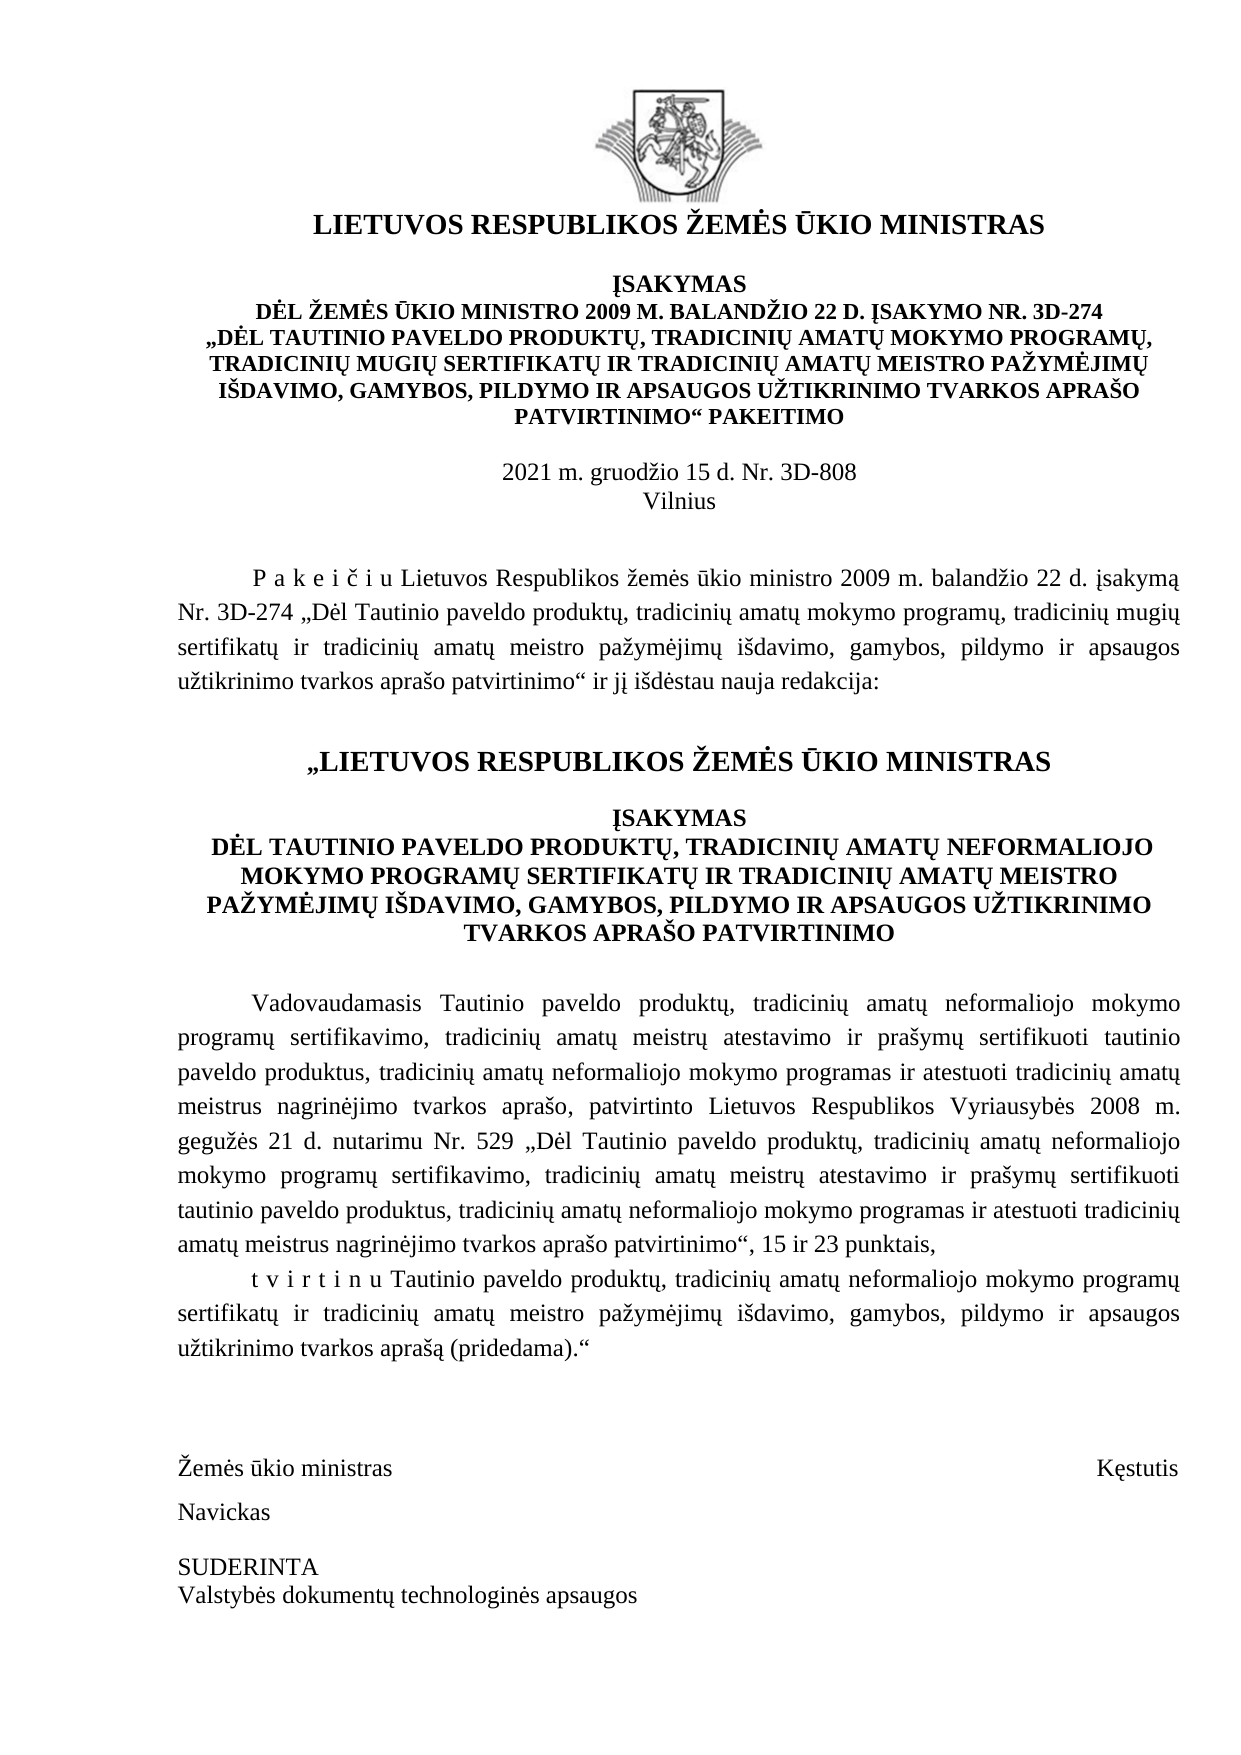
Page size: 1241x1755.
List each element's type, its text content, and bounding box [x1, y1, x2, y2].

text 2021 m. gruodžio 15 d. Nr. 3D-808 [177, 457, 1181, 486]
text DĖL TAUTINIO PAVELDO PRODUKTŲ, TRADICINIŲ AMATŲ NEFORMALIOJO MOKYMO PROGRAMŲ SERTIFIKATŲ IR TRADICINIŲ AMATŲ MEISTRO PAŽYMĖJIMŲ IŠDAVIMO, GAMYBOS, PILDYMO IR APSAUGOS UŽTIKRINIMO TVARKOS APRAŠO PATVIRTINIMO [177, 832, 1181, 947]
text P a k e i č i u Lietuvos Respublikos žemės ūkio ministro 2009 m. balandžio 22 d. įsakymą Nr. 3D-274 „Dėl Tautinio paveldo produktų, tradicinių amatų mokymo programų, tradicinių mugių sertifikatų ir tradicinių amatų meistro pažymėjimų išdavimo, gamybos, pildymo ir apsaugos užtikrinimo tvarkos aprašo patvirtinimo“ ir jį išdėstau nauja redakcija: [177, 563, 1181, 695]
text ĮSAKYMAS [177, 803, 1181, 832]
text „LIETUVOS RESPUBLIKOS ŽEMĖS ŪKIO MINISTRAS [177, 744, 1181, 777]
text t v i r t i n u Tautinio paveldo produktų, tradicinių amatų neformaliojo mokymo programų sertifikatų ir tradicinių amatų meistro pažymėjimų išdavimo, gamybos, pildymo ir apsaugos užtikrinimo tvarkos aprašą (pridedama).“ [177, 1264, 1181, 1362]
text „DĖL TAUTINIO PAVELDO PRODUKTŲ, TRADICINIŲ AMATŲ MOKYMO PROGRAMŲ, TRADICINIŲ MUGIŲ SERTIFIKATŲ IR TRADICINIŲ AMATŲ MEISTRO PAŽYMĖJIMŲ IŠDAVIMO, GAMYBOS, PILDYMO IR APSAUGOS UŽTIKRINIMO TVARKOS APRAŠO PATVIRTINIMO“ pakeitimo [177, 324, 1181, 429]
text Žemės ūkio ministras Kęstutis Navickas [177, 1453, 1181, 1525]
text SUDERINTA [177, 1552, 1181, 1581]
text DĖL ŽEMĖS ŪKIO MINISTRO 2009 M. balandžio 22 D. ĮSAKYMO NR. 3D-274 [177, 298, 1181, 324]
text Vadovaudamasis Tautinio paveldo produktų, tradicinių amatų neformaliojo mokymo programų sertifikavimo, tradicinių amatų meistrų atestavimo ir prašymų sertifikuoti tautinio paveldo produktus, tradicinių amatų neformaliojo mokymo programas ir atestuoti tradicinių amatų meistrus nagrinėjimo tvarkos aprašo, patvirtinto Lietuvos Respublikos Vyriausybės 2008 m. gegužės 21 d. nutarimu Nr. 529 „Dėl Tautinio paveldo produktų, tradicinių amatų neformaliojo mokymo programų sertifikavimo, tradicinių amatų meistrų atestavimo ir prašymų sertifikuoti tautinio paveldo produktus, tradicinių amatų neformaliojo mokymo programas ir atestuoti tradicinių amatų meistrus nagrinėjimo tvarkos aprašo patvirtinimo“, 15 ir 23 punktais, [177, 988, 1181, 1258]
text Vilnius [177, 486, 1181, 515]
text Valstybės dokumentų technologinės apsaugos [177, 1581, 1181, 1609]
text LIETUVOS RESPUBLIKOS ŽEMĖS ŪKIO MINISTRAS [177, 207, 1181, 240]
text ĮSAKYMAS [177, 269, 1181, 298]
